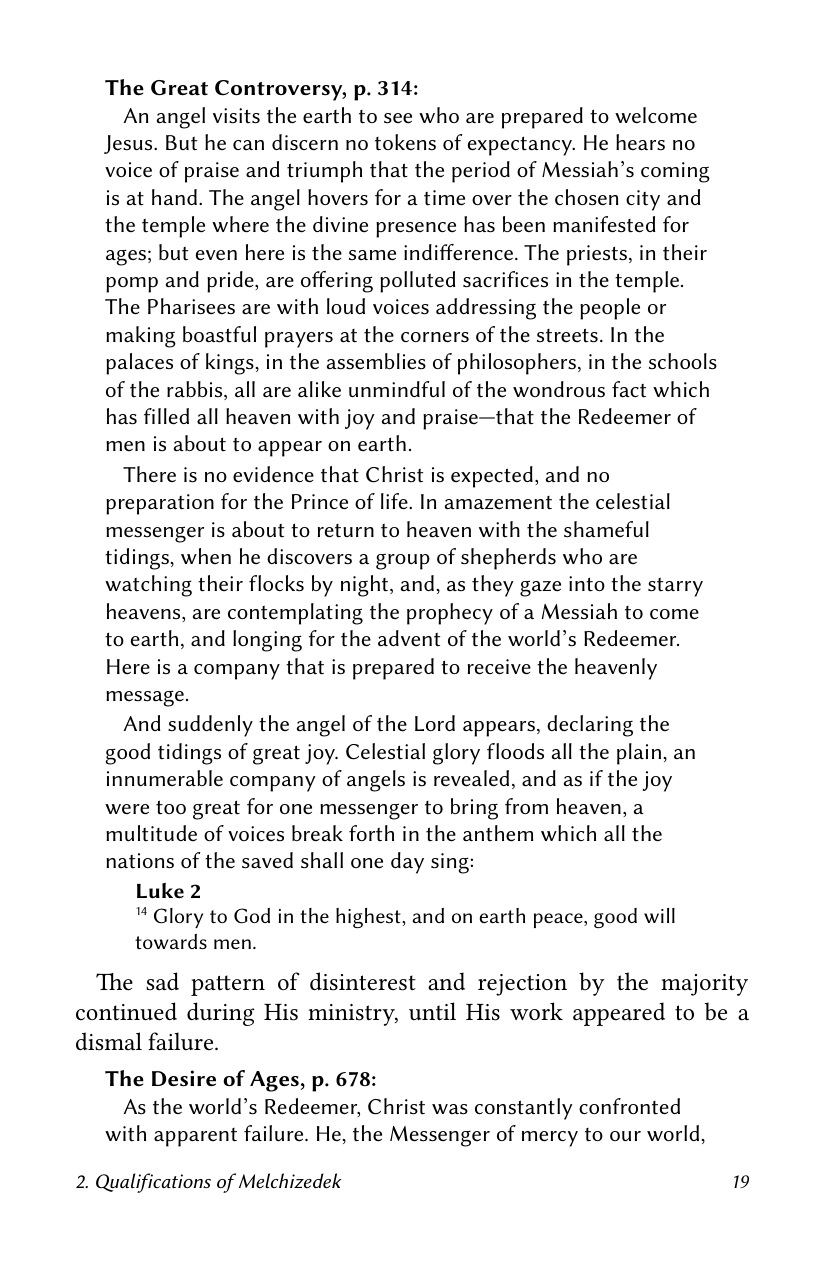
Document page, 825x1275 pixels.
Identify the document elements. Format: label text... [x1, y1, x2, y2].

text Luke 2 [135, 879, 720, 904]
text There is no evidence that Christ is expected, and no preparation for the Prince of life. In amazement the celestial messenger is about to return to heaven with the shameful tidings, when he discovers a group of shepherds who are watching their flocks by night, and, as they gaze into the starry heavens, are contemplating the prophecy of a Messiah to come to earth, and longing for the advent of the world’s Redeemer. Here is a company that is prepared to receive the heavenly message. [105, 462, 720, 707]
text 14 Glory to God in the highest, and on earth peace, good will towards men. [135, 904, 720, 954]
text As the world’s Redeemer, Christ was constantly confronted with apparent failure. He, the Messenger of mercy to our world, [105, 1094, 720, 1147]
text An angel visits the earth to see who are prepared to welcome Jesus. But he can discern no tokens of expectancy. He hears no voice of praise and triumph that the period of Messiah’s coming is at hand. The angel hovers for a time over the chosen city and the temple where the divine presence has been manifested for ages; but even here is the same indifference. The priests, in their pomp and pride, are offering polluted sacrifices in the temple. The Pharisees are with loud voices addressing the people or making boastful prayers at the corners of the streets. In the palaces of kings, in the assemblies of philosophers, in the schools of the rabbis, all are alike unmindful of the wondrous fact which has filled all heaven with joy and praise—that the Redeemer of men is about to appear on earth. [105, 103, 720, 457]
text The Great Controversy, p. 314: [105, 75, 750, 101]
text The sad pattern of disinterest and rejection by the majority continued during His ministry, until His work appeared to be a dismal failure. [75, 968, 750, 1056]
text The Desire of Ages, p. 678: [105, 1066, 750, 1092]
text And suddenly the angel of the Lord appears, declaring the good tidings of great joy. Celestial glory floods all the plain, an innumerable company of angels is revealed, and as if the joy were too great for one messenger to bring from heaven, a multitude of voices break forth in the anthem which all the nations of the saved shall one day sing: [105, 711, 720, 874]
